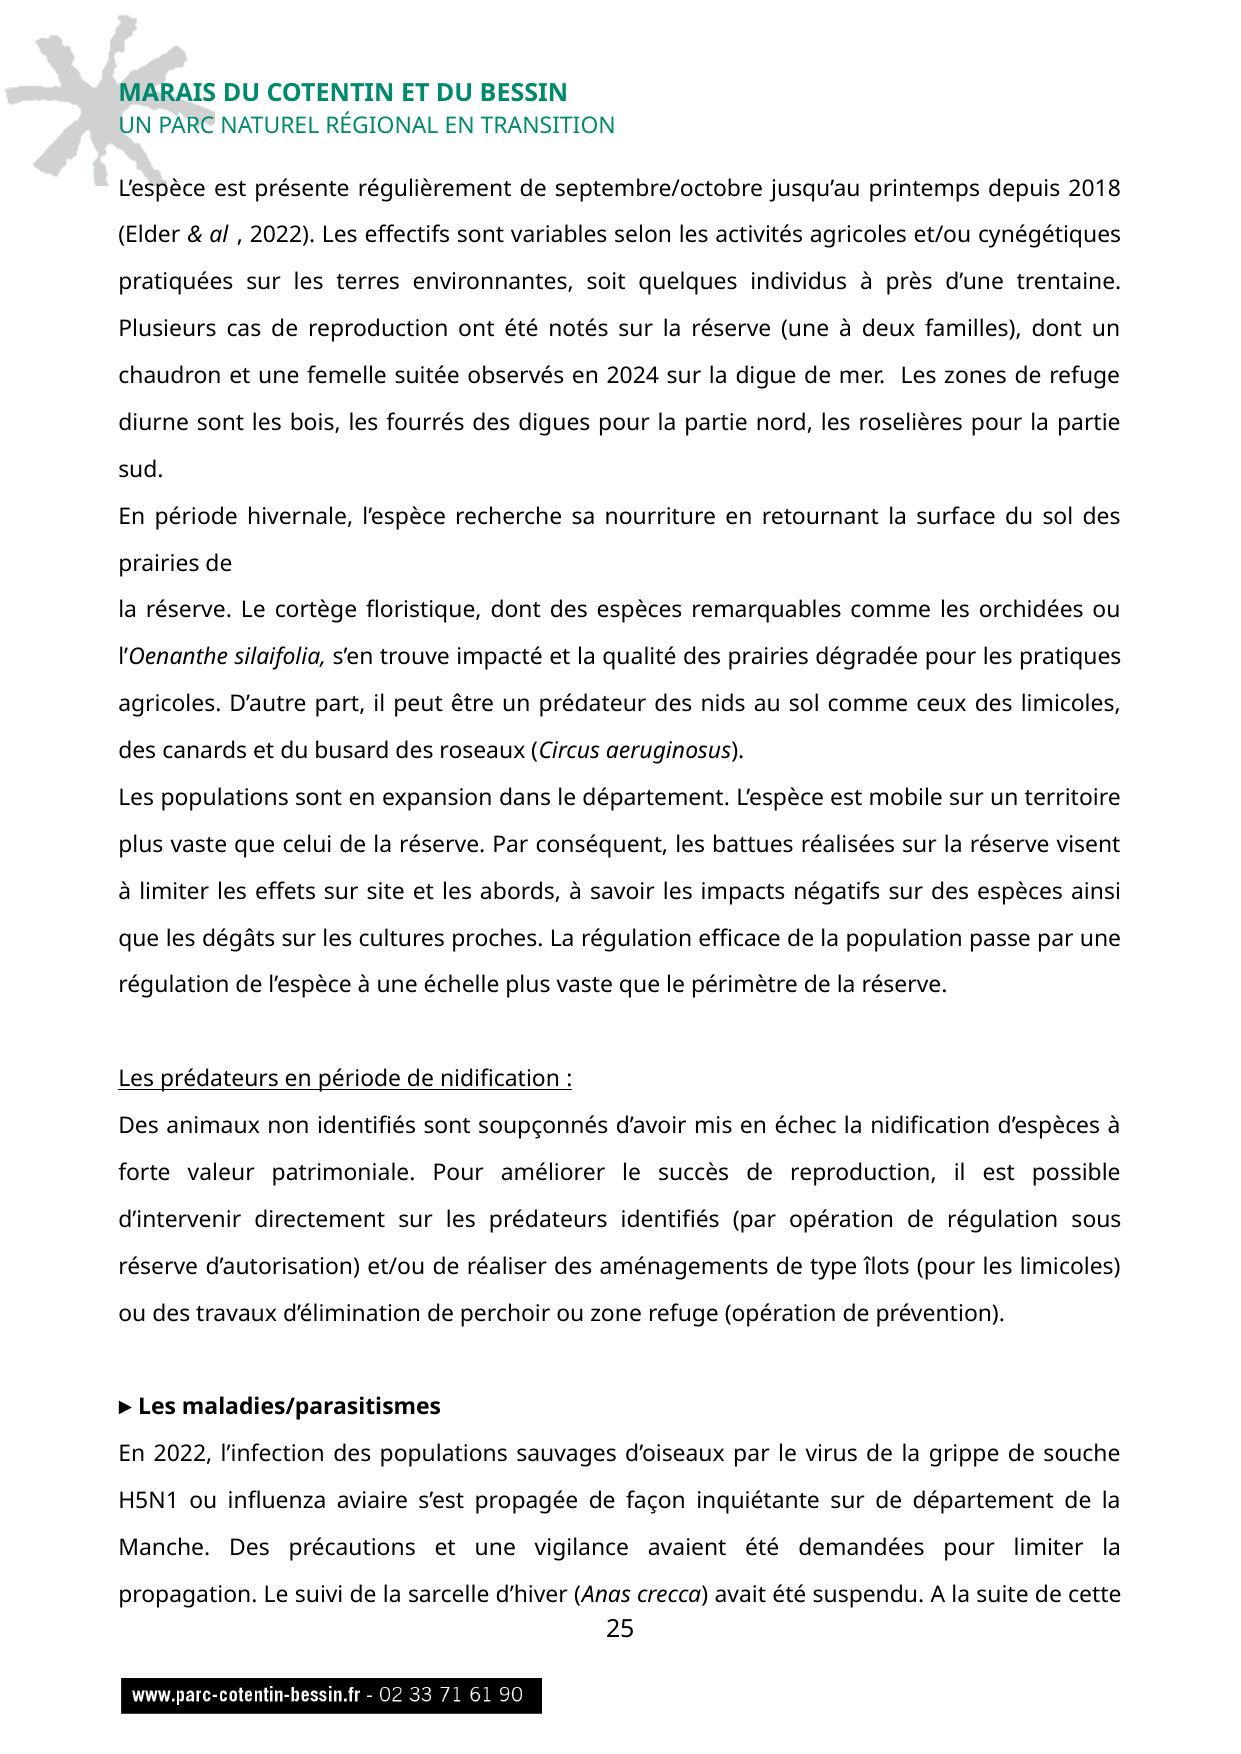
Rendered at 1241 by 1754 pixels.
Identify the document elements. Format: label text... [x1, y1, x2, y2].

text Les prédateurs en période de nidification : [118, 1062, 1122, 1093]
text L’espèce est présente régulièrement de septembre/octobre jusqu’au printemps depuis 2018 (Elder & al , 2022). Les effectifs sont variables selon les activités agricoles et/ou cynégétiques pratiquées sur les terres environnantes, soit quelques individus à près d’une trentaine. Plusieurs cas de reproduction ont été notés sur la réserve (une à deux familles), dont un chaudron et une femelle suitée observés en 2024 sur la digue de mer. Les zones de refuge diurne sont les bois, les fourrés des digues pour la partie nord, les roselières pour la partie sud. En période hivernale, l’espèce recherche sa nourriture en retournant la surface du sol des prairies de [118, 172, 1122, 578]
text Des animaux non identifiés sont soupçonnés d’avoir mis en échec la nidification d’espèces à forte valeur patrimoniale. Pour améliorer le succès de reproduction, il est possible d’intervenir directement sur les prédateurs identifiés (par opération de régulation sous réserve d’autorisation) et/ou de réaliser des aménagements de type îlots (pour les limicoles) ou des travaux d’élimination de perchoir ou zone refuge (opération de prévention). [118, 1109, 1122, 1328]
text Les populations sont en expansion dans le département. L’espèce est mobile sur un territoire plus vaste que celui de la réserve. Par conséquent, les battues réalisées sur la réserve visent à limiter les effets sur site et les abords, à savoir les impacts négatifs sur des espèces ainsi que les dégâts sur les cultures proches. La régulation efficace de la population passe par une régulation de l’espèce à une échelle plus vaste que le périmètre de la réserve. [118, 781, 1122, 1000]
text la réserve. Le cortège floristique, dont des espèces remarquables comme les orchidées ou l’Oenanthe silaifolia, s’en trouve impacté et la qualité des prairies dégradée pour les pratiques agricoles. D’autre part, il peut être un prédateur des nids au sol comme ceux des limicoles, des canards et du busard des roseaux (Circus aeruginosus). [118, 593, 1122, 765]
text En 2022, l’infection des populations sauvages d’oiseaux par le virus de la grippe de souche H5N1 ou influenza aviaire s’est propagée de façon inquiétante sur de département de la Manche. Des précautions et une vigilance avaient été demandées pour limiter la propagation. Le suivi de la sarcelle d’hiver (Anas crecca) avait été suspendu. A la suite de cette [118, 1437, 1122, 1609]
picture [118, 1675, 542, 1717]
text ► Les maladies/parasitismes [118, 1390, 1122, 1422]
